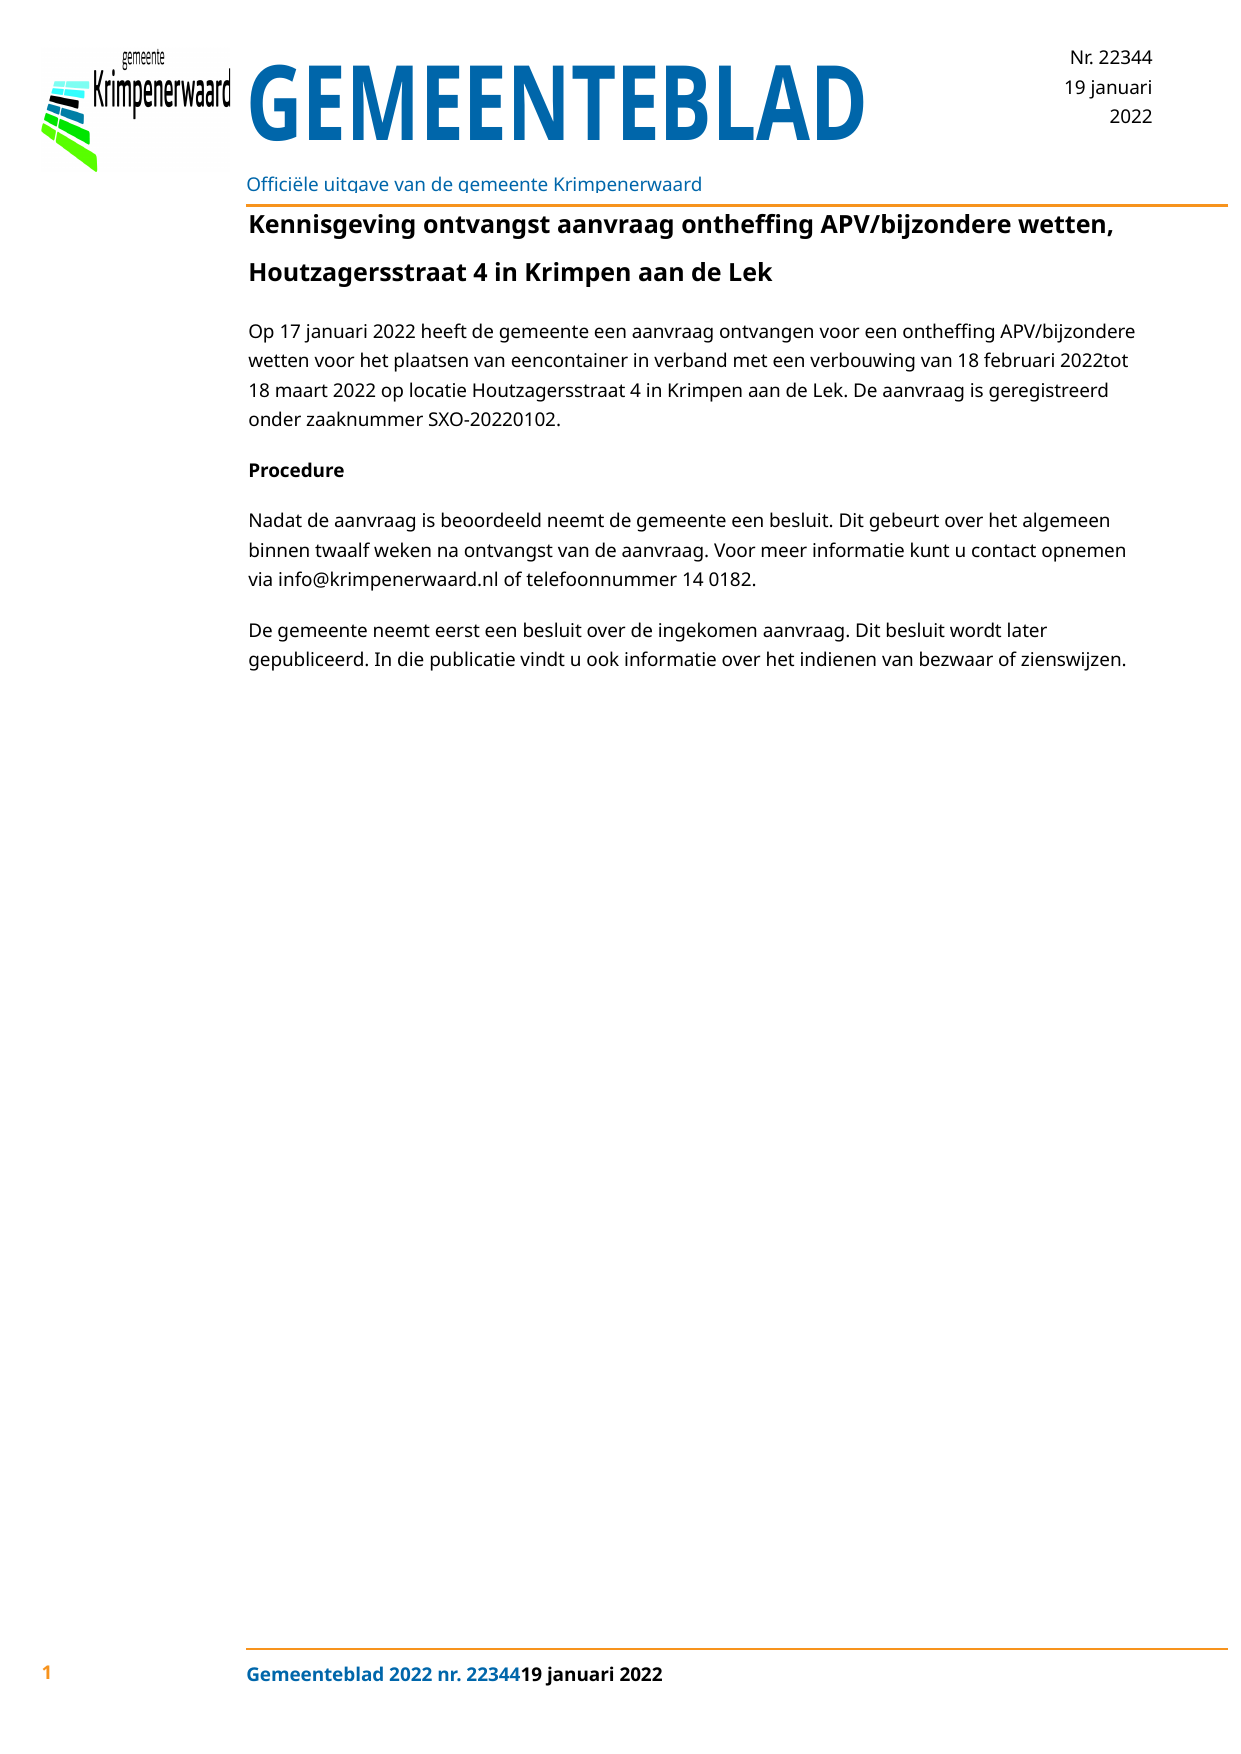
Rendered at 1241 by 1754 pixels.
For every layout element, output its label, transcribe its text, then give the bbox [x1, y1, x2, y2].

text Nadat de aanvraag is beoordeeld neemt de gemeente een besluit. Dit gebeurt over het algemeen binnen twaalf weken na ontvangst van de aanvraag. Voor meer informatie kunt u contact opnemen via info@krimpenerwaard.nl of telefoonnummer 14 0182. [248, 507, 1152, 592]
text Procedure [248, 457, 1152, 483]
text Op 17 januari 2022 heeft de gemeente een aanvraag ontvangen voor een ontheffing APV/bijzondere wetten voor het plaatsen van eencontainer in verband met een verbouwing van 18 februari 2022tot 18 maart 2022 op locatie Houtzagersstraat 4 in Krimpen aan de Lek. De aanvraag is geregistreerd onder zaaknummer SXO-20220102. [248, 318, 1152, 432]
text Kennisgeving ontvangst aanvraag ontheffing APV/bijzondere wetten, Houtzagersstraat 4 in Krimpen aan de Lek [248, 207, 1152, 288]
picture [41, 47, 231, 172]
text De gemeente neemt eerst een besluit over de ingekomen aanvraag. Dit besluit wordt later gepubliceerd. In die publicatie vindt u ook informatie over het indienen van bezwaar of zienswijzen. [248, 617, 1152, 672]
